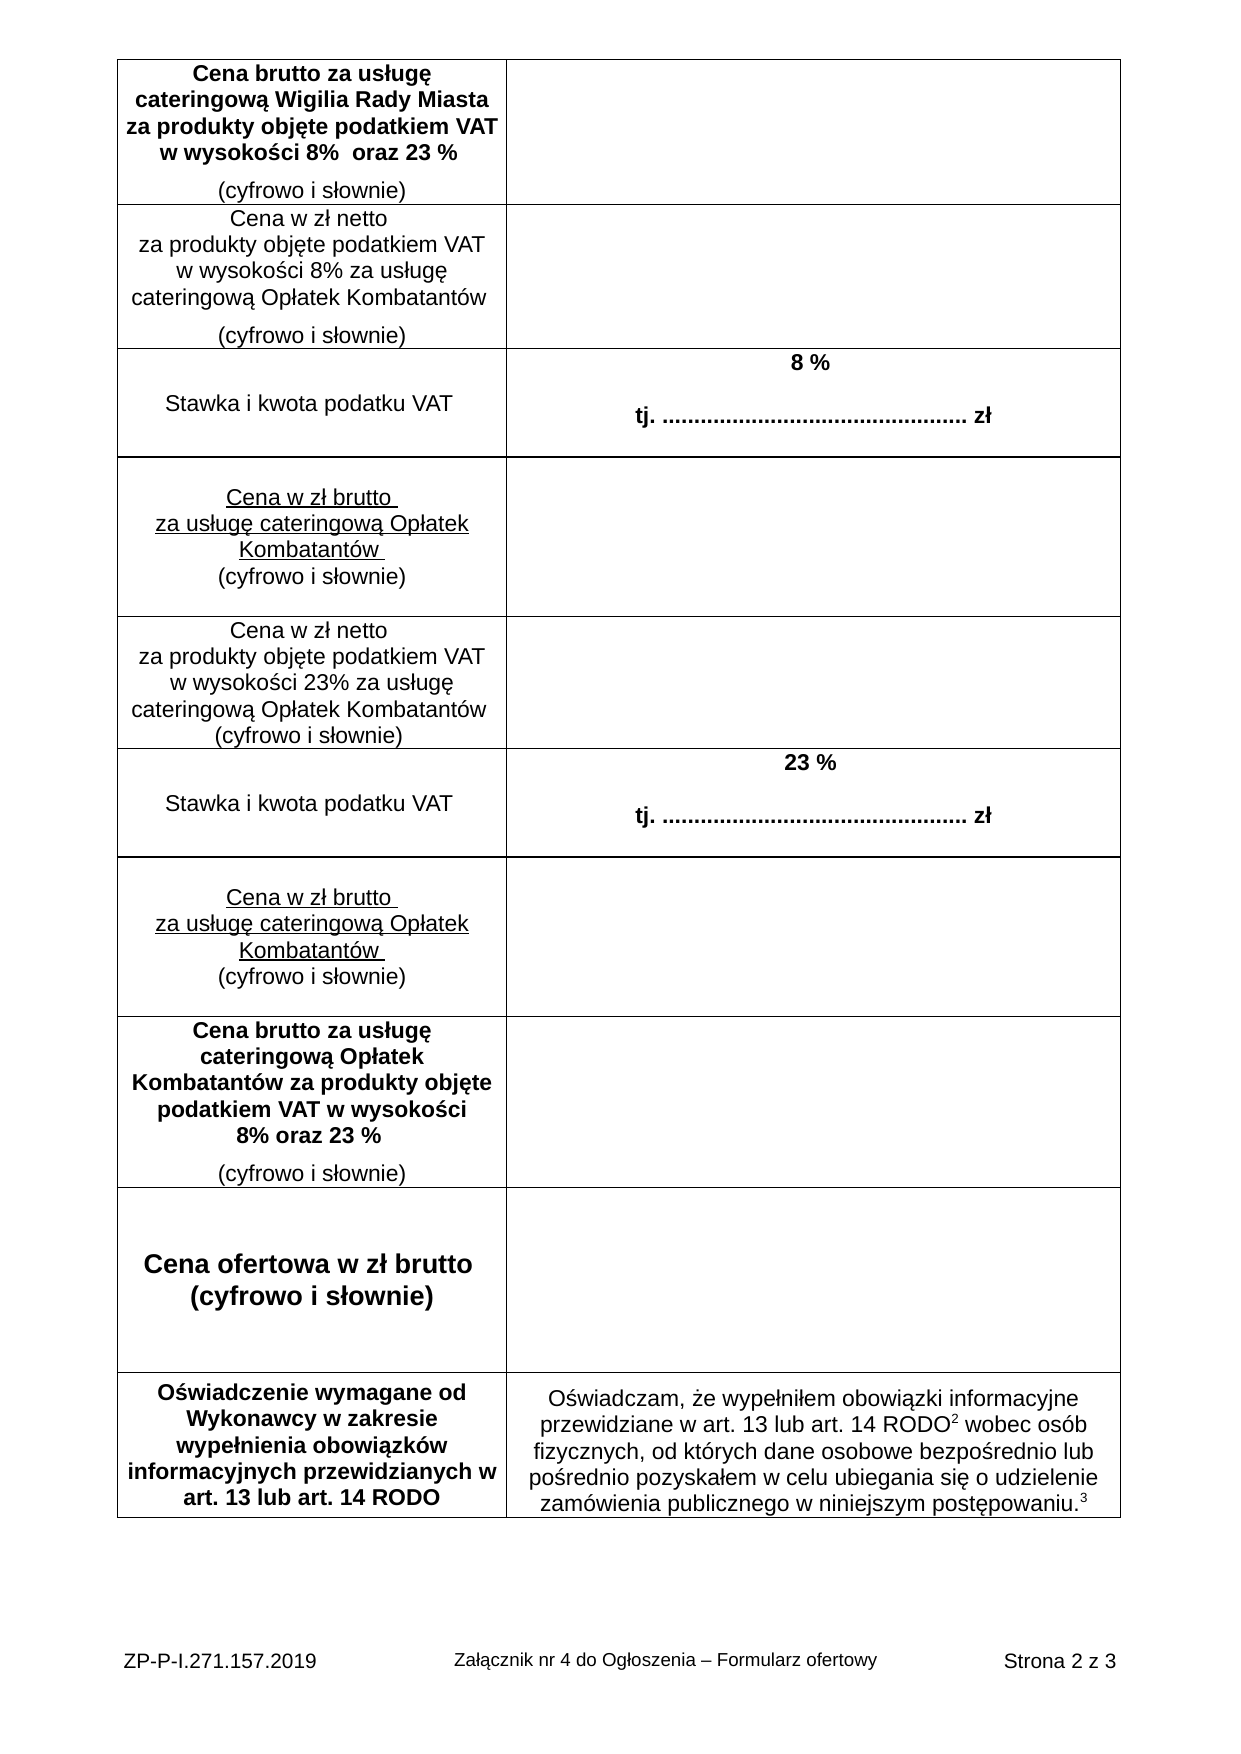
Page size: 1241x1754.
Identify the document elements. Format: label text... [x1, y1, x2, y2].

table_cell Oświadczenie wymagane od Wykonawcy w zakresie wypełnienia obowiązków informacyjnych przewidzianych w art. 13 lub art. 14 RODO [118, 1373, 506, 1517]
table_cell [507, 858, 1120, 1016]
table_cell [507, 1188, 1120, 1372]
table_cell Cena ofertowa w zł brutto (cyfrowo i słownie) [118, 1188, 506, 1372]
table_cell Cena w zł netto za produkty objęte podatkiem VAT w wysokości 23% za usługę cateringową Opłatek Kombatantów (cyfrowo i słownie) [118, 617, 506, 748]
table_cell 23 % tj. ................................................ zł [507, 749, 1120, 856]
table_cell Cena w zł netto za produkty objęte podatkiem VAT w wysokości 8% za usługę cateringową Opłatek Kombatantów (cyfrowo i słownie) [118, 205, 506, 348]
table_cell Cena w zł brutto za usługę cateringową Opłatek Kombatantów (cyfrowo i słownie) [118, 458, 506, 616]
table_cell Stawka i kwota podatku VAT [118, 349, 506, 456]
table_cell [507, 205, 1120, 348]
table_cell Cena brutto za usługę cateringową Opłatek Kombatantów za produkty objęte podatkiem VAT w wysokości 8% oraz 23 % (cyfrowo i słownie) [118, 1017, 506, 1187]
table_cell [507, 617, 1120, 748]
table_cell 8 % tj. ................................................ zł [507, 349, 1120, 456]
table_cell [507, 60, 1120, 204]
table_cell [507, 458, 1120, 616]
table_cell Cena brutto za usługę cateringową Wigilia Rady Miasta za produkty objęte podatkiem VAT w wysokości 8% oraz 23 % (cyfrowo i słownie) [118, 60, 506, 204]
table_cell [507, 1017, 1120, 1187]
table_cell Stawka i kwota podatku VAT [118, 749, 506, 856]
table_cell Cena w zł brutto za usługę cateringową Opłatek Kombatantów (cyfrowo i słownie) [118, 858, 506, 1016]
table_cell Oświadczam, że wypełniłem obowiązki informacyjne przewidziane w art. 13 lub art. 14 RODO2 wobec osób fizycznych, od których dane osobowe bezpośrednio lub pośrednio pozyskałem w celu ubiegania się o udzielenie zamówienia publicznego w niniejszym postępowaniu.3 [507, 1373, 1120, 1517]
